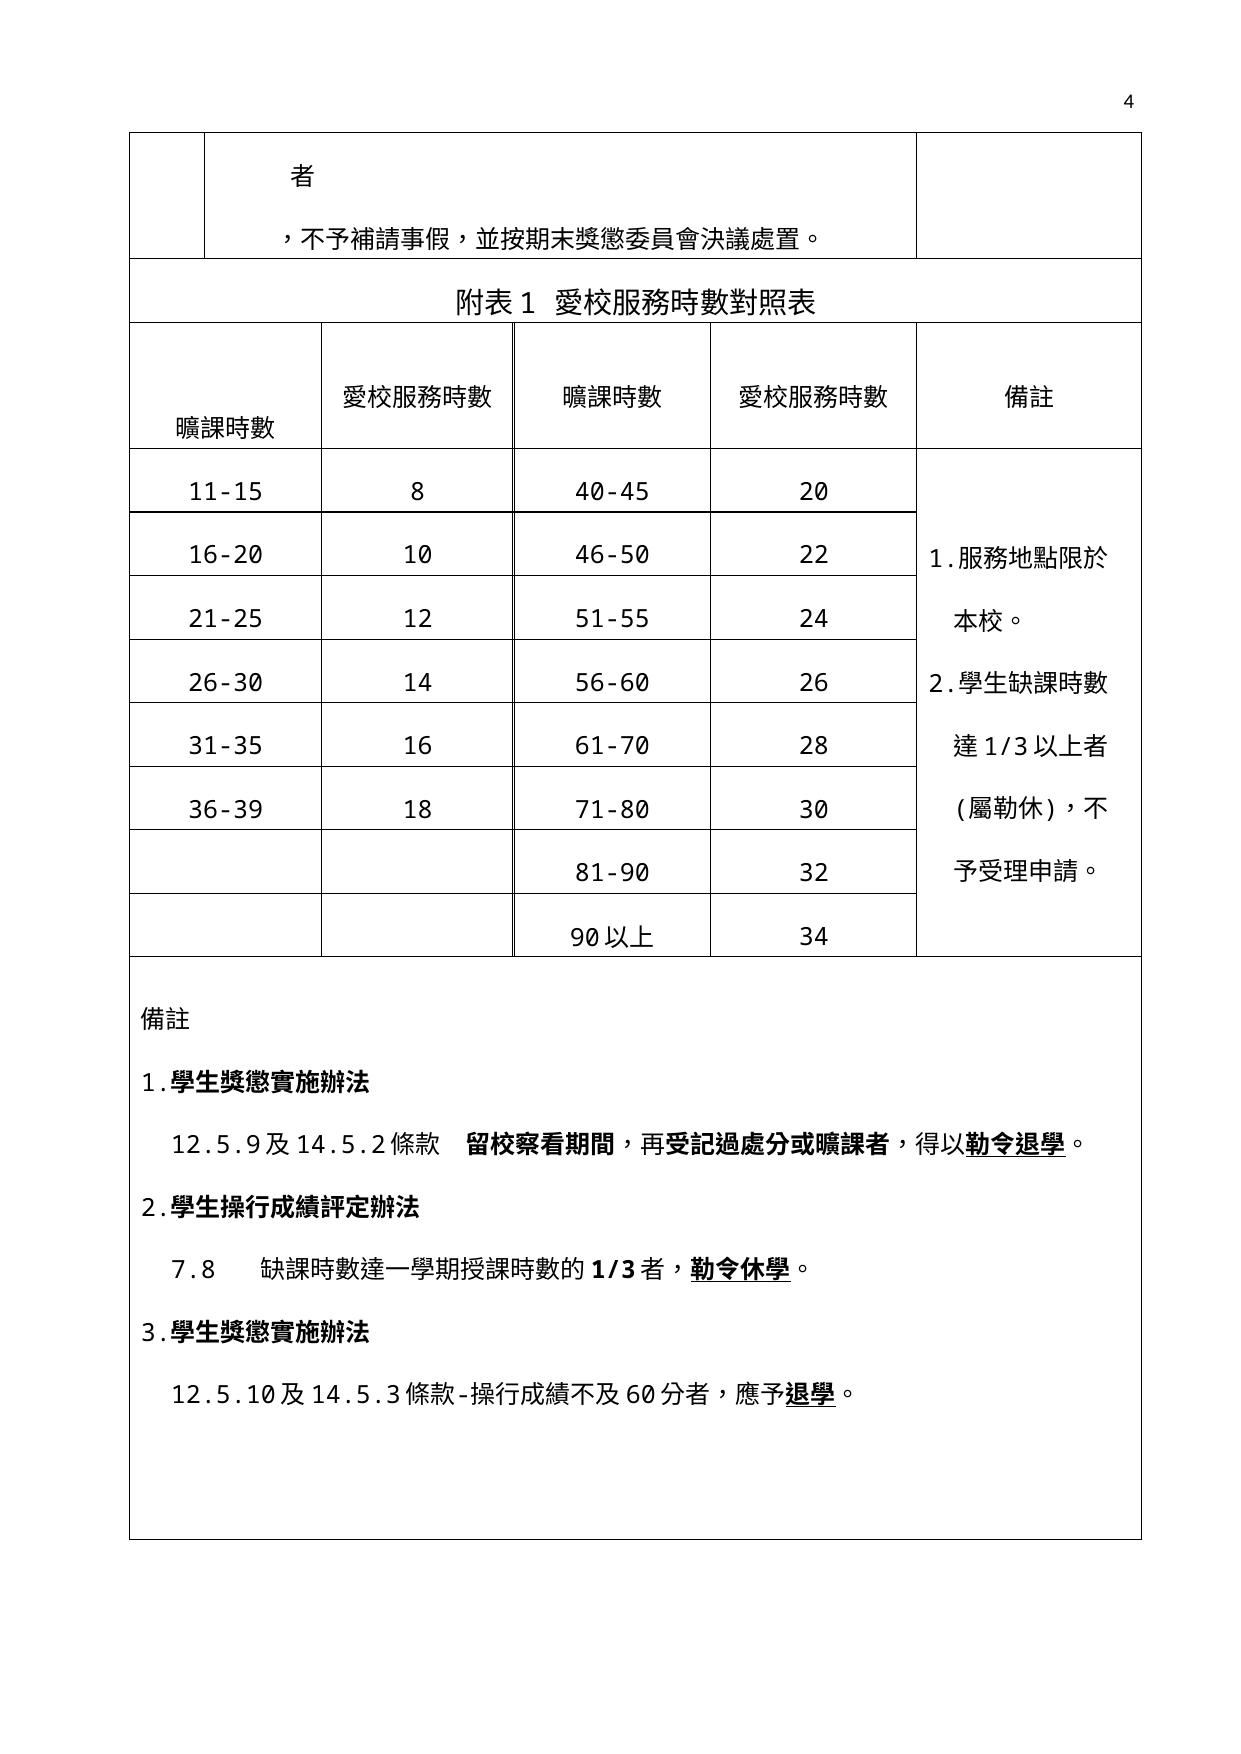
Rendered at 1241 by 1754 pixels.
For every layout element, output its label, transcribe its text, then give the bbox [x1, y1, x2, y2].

table_cell 81-90 [515, 830, 710, 893]
table_cell 26 [711, 640, 916, 702]
table_cell 30 [711, 767, 916, 829]
table_cell 71-80 [515, 767, 710, 829]
table_cell [917, 133, 1141, 258]
table_cell 20 [711, 449, 916, 511]
table_cell 18 [322, 767, 512, 829]
table_cell 11-15 [130, 449, 321, 511]
table_cell [130, 133, 204, 258]
table_cell 34 [711, 894, 916, 956]
table_cell 備註 [917, 323, 1141, 448]
table_cell 12 [322, 576, 512, 638]
table_cell 16-20 [130, 513, 321, 575]
table_cell 曠課時數 [515, 323, 710, 448]
table_cell 56-60 [515, 640, 710, 702]
table_cell 36-39 [130, 767, 321, 829]
table_cell 31-35 [130, 703, 321, 766]
table_cell 曠課時數 [130, 323, 321, 448]
table_cell 24 [711, 576, 916, 638]
table_cell 16 [322, 703, 512, 766]
table_cell 備註 1.學生獎懲實施辦法 12.5.9及14.5.2條款 留校察看期間，再受記過處分或曠課者，得以勒令退學。 2.學生操行成績評定辦法 7.8 缺課時數達一學期授課時數的1/3者，勒令休學。 3.學生獎懲實施辦法 12.5.10及14.5.3條款-操行成績不及60分者，應予退學。 [130, 957, 1141, 1538]
table_cell 32 [711, 830, 916, 893]
table_cell [322, 894, 512, 956]
table_cell 51-55 [515, 576, 710, 638]
table_cell [130, 830, 321, 893]
table_cell 28 [711, 703, 916, 766]
table_cell 90以上 [515, 894, 710, 956]
table_cell 愛校服務時數 [711, 323, 916, 448]
table_cell [130, 894, 321, 956]
table_cell 者 ，不予補請事假，並按期末獎懲委員會決議處置。 [205, 133, 916, 258]
table_cell [322, 830, 512, 893]
table_cell 22 [711, 513, 916, 575]
table_cell 40-45 [515, 449, 710, 511]
table_cell 10 [322, 513, 512, 575]
table_cell 46-50 [515, 513, 710, 575]
table_cell 21-25 [130, 576, 321, 638]
table_cell 愛校服務時數 [322, 323, 512, 448]
table_cell 8 [322, 449, 512, 511]
table_cell 14 [322, 640, 512, 702]
table_cell 61-70 [515, 703, 710, 766]
table_cell 26-30 [130, 640, 321, 702]
table_cell 1.服務地點限於本校。 2.學生缺課時數達1/3以上者(屬勒休)，不予受理申請。 [917, 449, 1141, 956]
table_cell 附表1 愛校服務時數對照表 [130, 259, 1141, 322]
